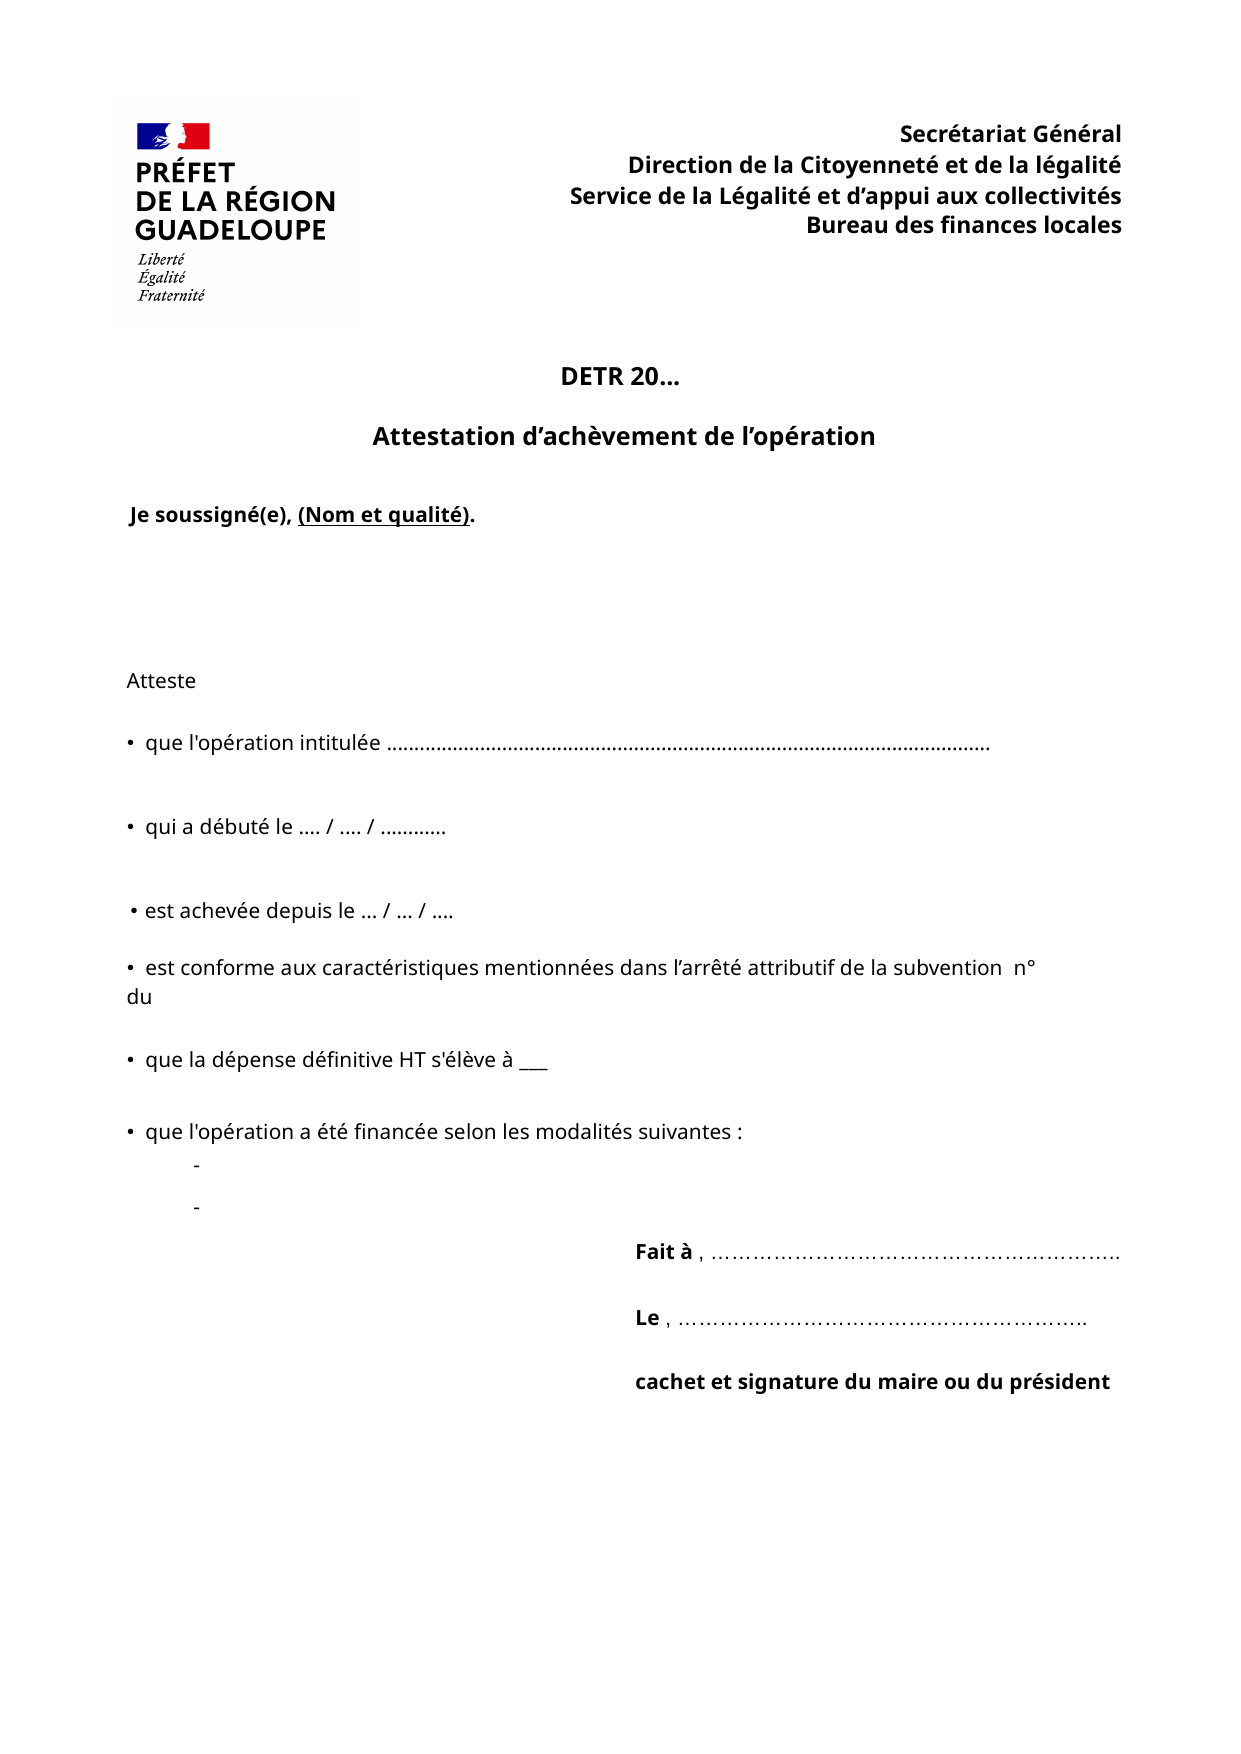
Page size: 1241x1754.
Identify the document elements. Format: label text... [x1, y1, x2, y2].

list que la dépense définitive HT s'élève à ___ [126, 1010, 1122, 1082]
subtitle - [193, 1154, 1122, 1177]
text Atteste [126, 666, 1122, 695]
subtitle Attestation d’achèvement de l’opération [126, 423, 1122, 451]
list est conforme aux caractéristiques mentionnées dans l’arrêté attributif de la subvention n° du [126, 953, 1122, 1010]
text Secrétariat Général [361, 118, 1122, 149]
text Bureau des finances locales [361, 211, 1122, 239]
text Fait à , ………………………………………………….. [118, 1237, 1122, 1294]
picture [111, 97, 361, 327]
text Direction de la Citoyenneté et de la légalité [361, 149, 1122, 180]
text Service de la Légalité et d’appui aux collectivités [361, 180, 1122, 211]
list que l'opération a été financée selon les modalités suivantes : [126, 1082, 1122, 1154]
text cachet et signature du maire ou du président [126, 1371, 1122, 1394]
text - [193, 1196, 1122, 1219]
list que l'opération intitulée .............................................................................................................. [126, 727, 1122, 756]
subtitle Je soussigné(e), (Nom et qualité). [130, 500, 1122, 529]
list est achevée depuis le ... / ... / .... [130, 896, 1122, 925]
text DETR 20... [118, 367, 1122, 389]
list qui a débuté le .... / .... / ............ [126, 812, 1122, 840]
text Le , ………………………………………………….. [193, 1307, 1122, 1353]
